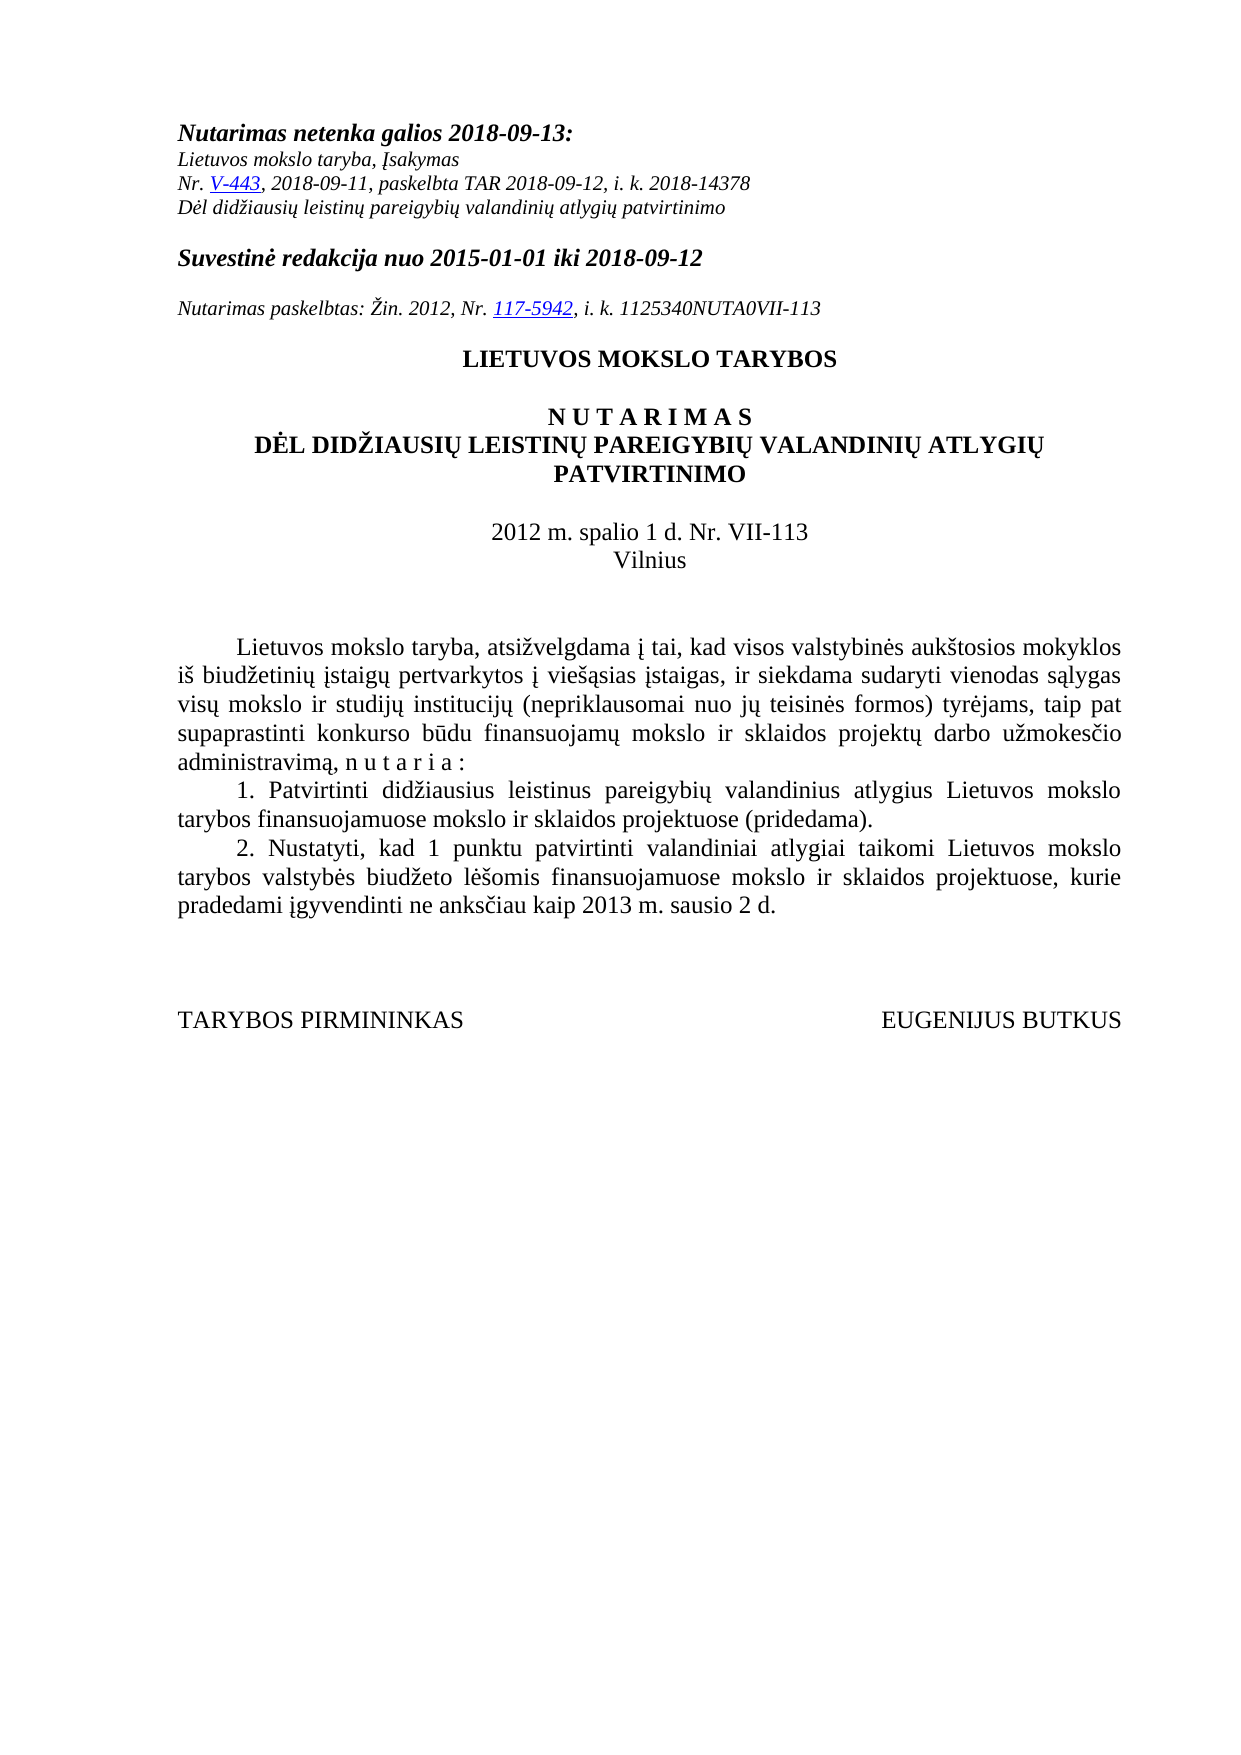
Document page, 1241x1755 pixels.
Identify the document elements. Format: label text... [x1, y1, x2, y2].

text Nutarimas paskelbtas: Žin. 2012, Nr. 117-5942, i. k. 1125340NUTA0VII-113 [177, 296, 1122, 320]
text Nr. V-443, 2018-09-11, paskelbta TAR 2018-09-12, i. k. 2018-14378 [177, 171, 1122, 195]
text Lietuvos mokslo taryba, Įsakymas [177, 147, 1122, 171]
text Tarybos pirmininkas Eugenijus Butkus [177, 1005, 1122, 1034]
text Dėl didžiausių leistinų pareigybių valandinių atlygių patvirtinimo [177, 195, 1122, 219]
text Nutarimas netenka galios 2018-09-13: [177, 118, 1122, 147]
text LIETUVOS MOKSLO TARYBOS [177, 344, 1122, 373]
text Lietuvos mokslo taryba, atsižvelgdama į tai, kad visos valstybinės aukštosios mokyklos iš biudžetinių įstaigų pertvarkytos į viešąsias įstaigas, ir siekdama sudaryti vienodas sąlygas visų mokslo ir studijų institucijų (nepriklausomai nuo jų teisinės formos) tyrėjams, taip pat supaprastinti konkurso būdu finansuojamų mokslo ir sklaidos projektų darbo užmokesčio administravimą, n u t a r i a : [177, 632, 1122, 775]
text DĖL didžiausiŲ LEISTINŲ PAREIGYBIŲ VALANDINIŲ ATLYGIŲ PATVIRTINIMO [177, 430, 1122, 488]
text 2. Nustatyti, kad 1 punktu patvirtinti valandiniai atlygiai taikomi Lietuvos mokslo tarybos valstybės biudžeto lėšomis finansuojamuose mokslo ir sklaidos projektuose, kurie pradedami įgyvendinti ne anksčiau kaip 2013 m. sausio 2 d. [177, 833, 1122, 919]
text 2012 m. spalio 1 d. Nr. VII-113 [177, 517, 1122, 545]
text Vilnius [177, 545, 1122, 574]
text 1. Patvirtinti didžiausius leistinus pareigybių valandinius atlygius Lietuvos mokslo tarybos finansuojamuose mokslo ir sklaidos projektuose (pridedama). [177, 775, 1122, 833]
text Suvestinė redakcija nuo 2015-01-01 iki 2018-09-12 [177, 243, 1122, 272]
text N U T A R I M A S [177, 402, 1122, 430]
